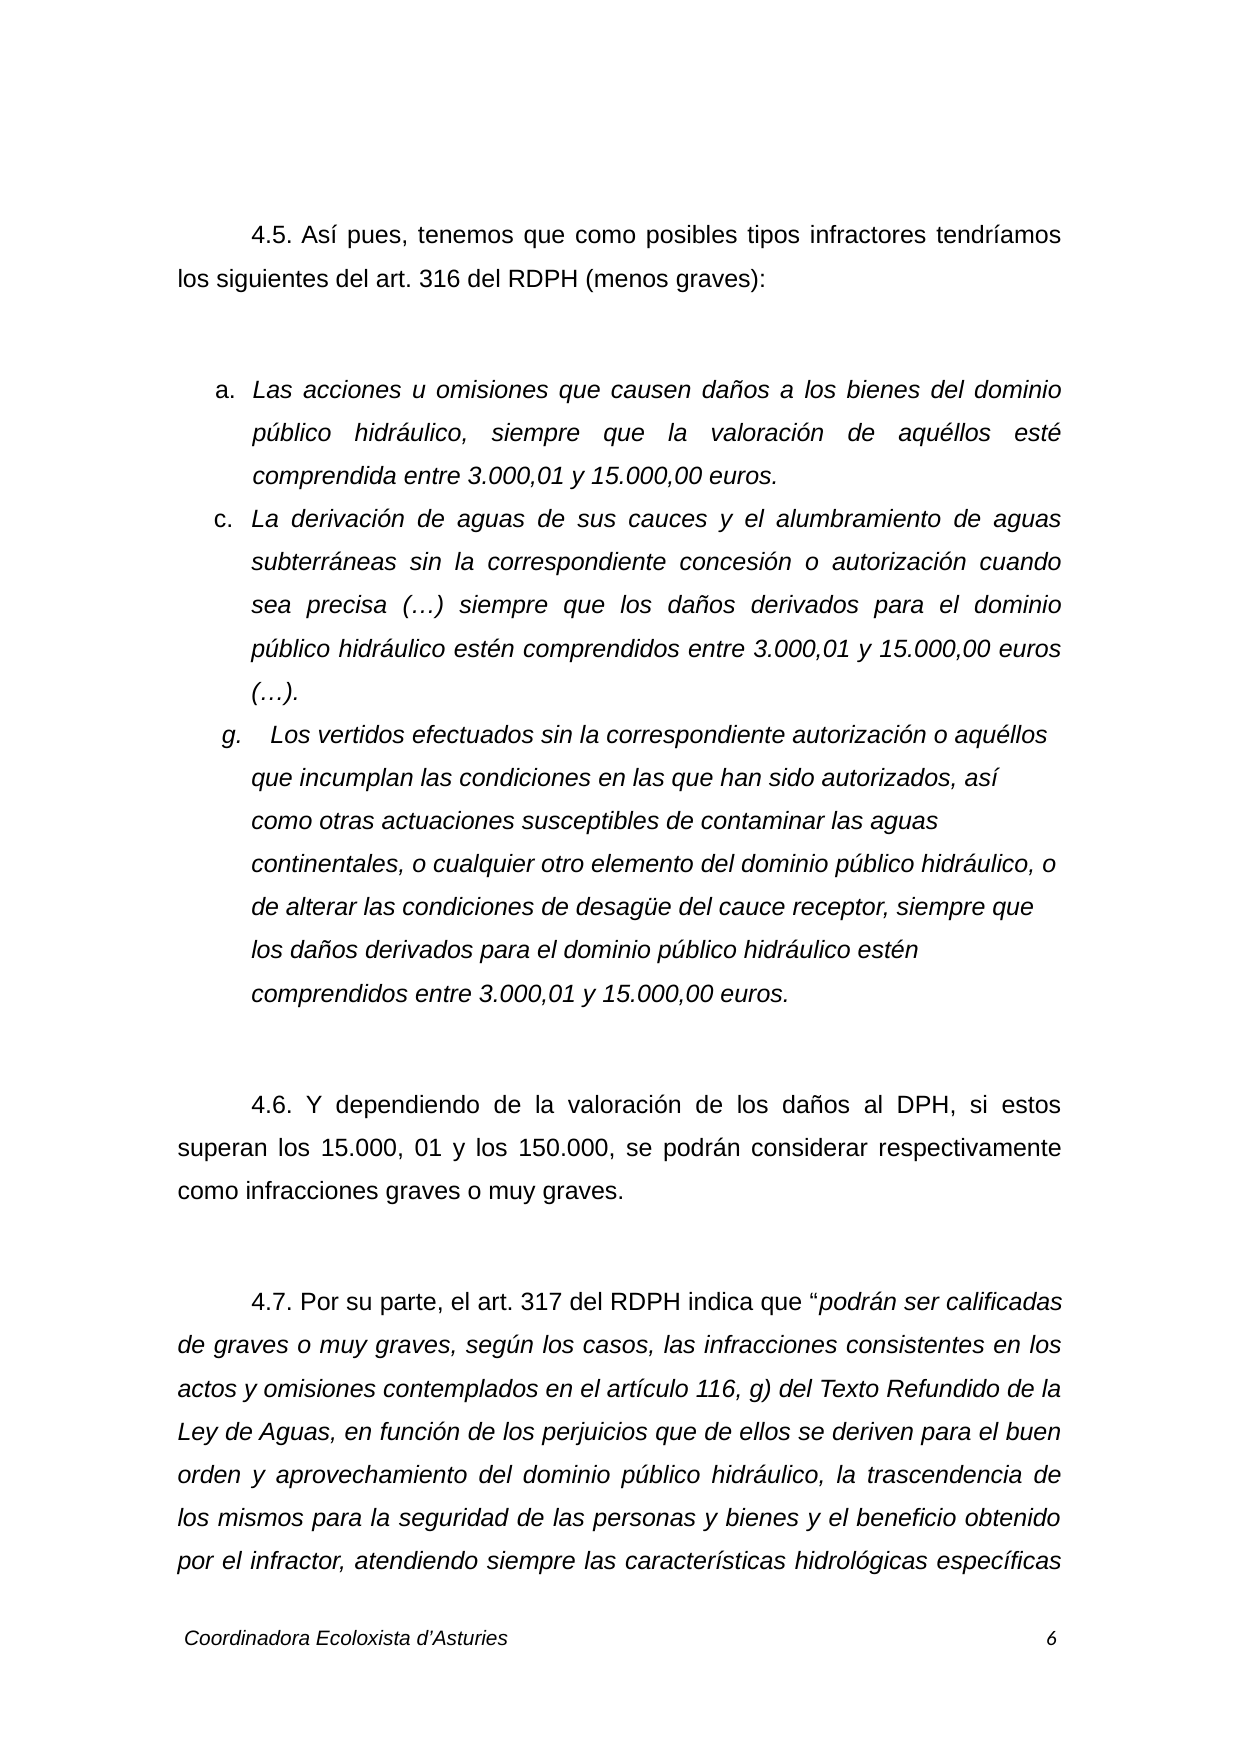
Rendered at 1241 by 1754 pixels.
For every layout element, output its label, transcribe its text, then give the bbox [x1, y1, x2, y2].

text 4.5. Así pues, tenemos que como posibles tipos infractores tendríamos los siguientes del art. 316 del RDPH (menos graves): [177, 221, 1063, 292]
list Las acciones u omisiones que causen daños a los bienes del dominio público hidráulico, siempre que la valoración de aquéllos esté comprendida entre 3.000,01 y 15.000,00 euros. [215, 375, 1063, 490]
text g. Los vertidos efectuados sin la correspondiente autorización o aquéllos que incumplan las condiciones en las que han sido autorizados, así como otras actuaciones susceptibles de contaminar las aguas continentales, o cualquier otro elemento del dominio público hidráulico, o de alterar las condiciones de desagüe del cauce receptor, siempre que los daños derivados para el dominio público hidráulico estén comprendidos entre 3.000,01 y 15.000,00 euros. [222, 720, 1063, 1007]
list La derivación de aguas de sus cauces y el alumbramiento de aguas subterráneas sin la correspondiente concesión o autorización cuando sea precisa (…) siempre que los daños derivados para el dominio público hidráulico estén comprendidos entre 3.000,01 y 15.000,00 euros (…). [213, 504, 1063, 706]
text 4.7. Por su parte, el art. 317 del RDPH indica que “podrán ser calificadas de graves o muy graves, según los casos, las infracciones consistentes en los actos y omisiones contemplados en el artículo 116, g) del Texto Refundido de la Ley de Aguas, en función de los perjuicios que de ellos se deriven para el buen orden y aprovechamiento del dominio público hidráulico, la trascendencia de los mismos para la seguridad de las personas y bienes y el beneficio obtenido por el infractor, atendiendo siempre las características hidrológicas específicas [177, 1287, 1063, 1575]
text 4.6. Y dependiendo de la valoración de los daños al DPH, si estos superan los 15.000, 01 y los 150.000, se podrán considerar respectivamente como infracciones graves o muy graves. [177, 1090, 1063, 1205]
